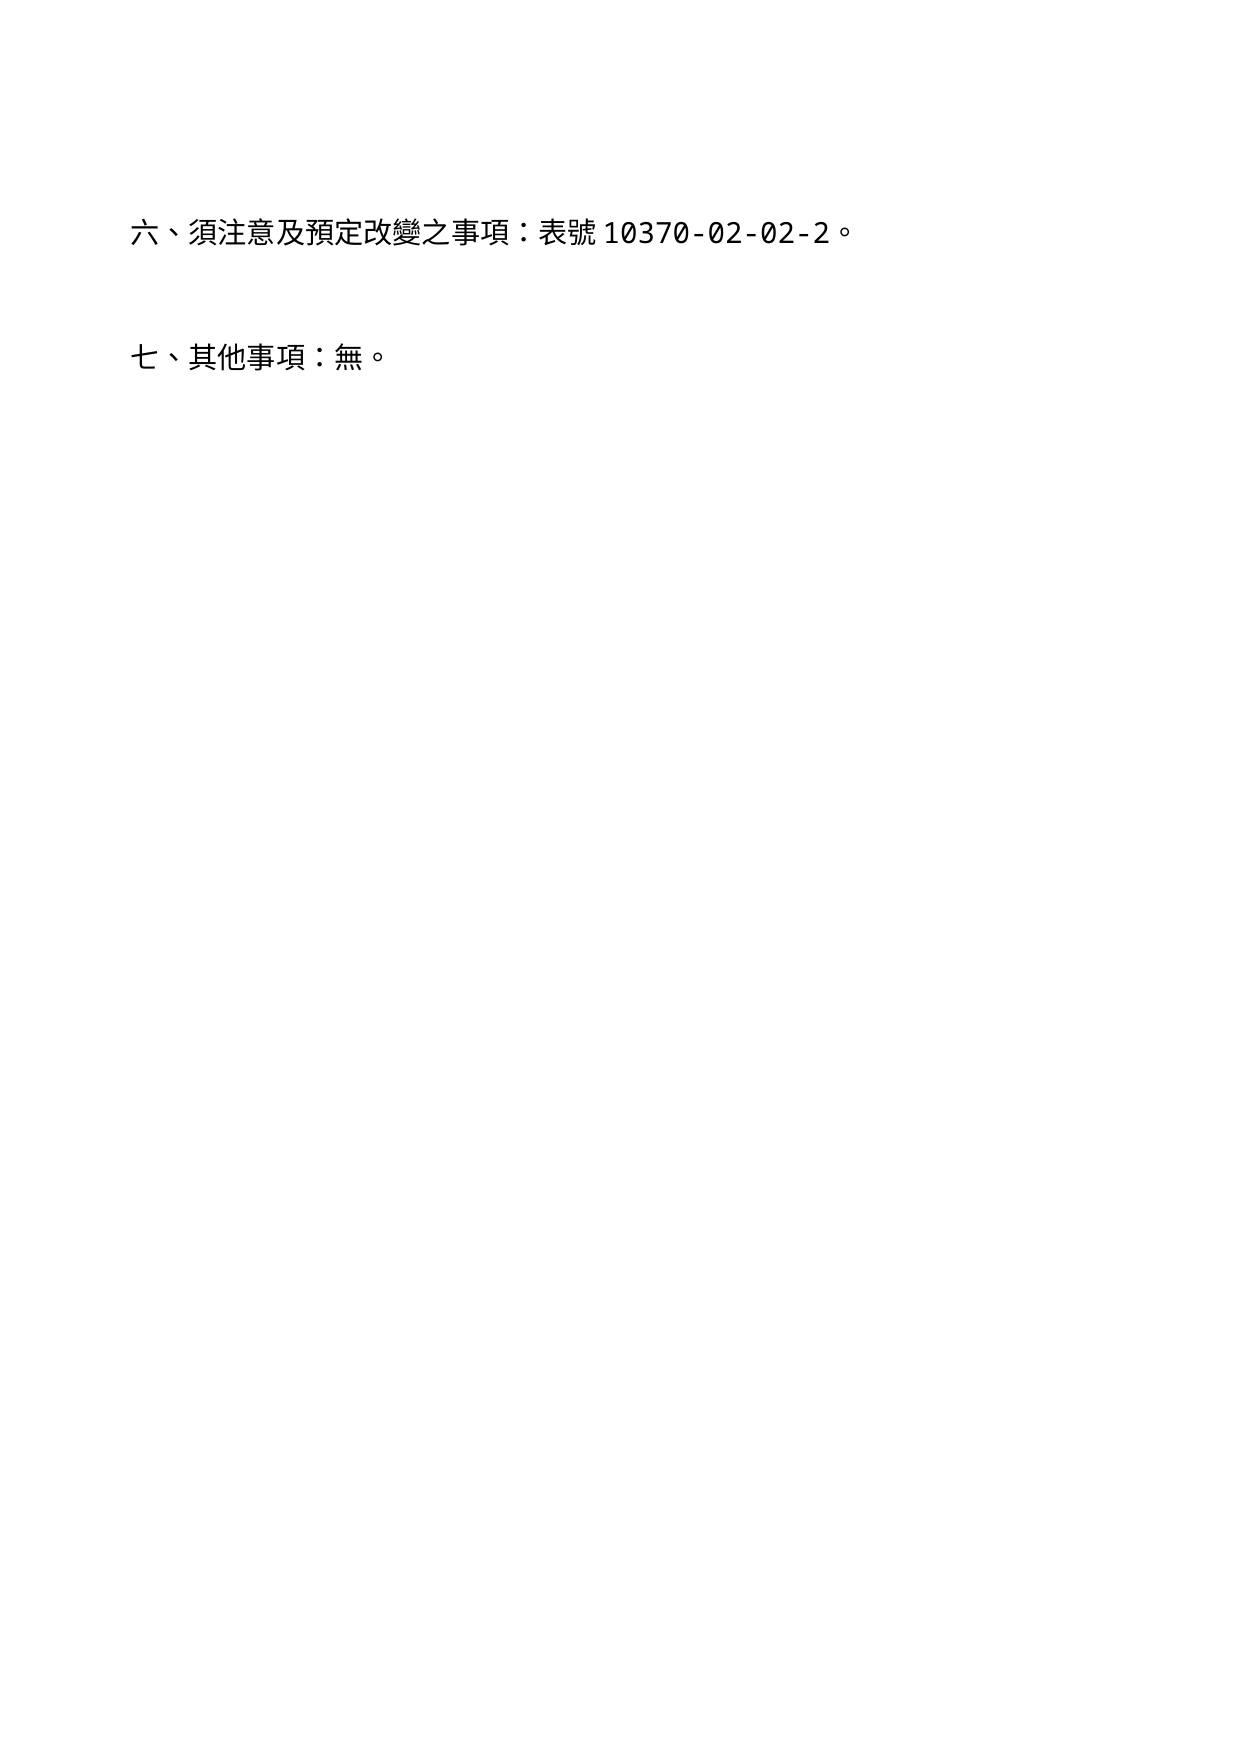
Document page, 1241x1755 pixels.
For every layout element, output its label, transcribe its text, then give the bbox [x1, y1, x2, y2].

text 六、須注意及預定改變之事項：表號10370-02-02-2。 [130, 189, 1110, 252]
text 七、其他事項：無。 [130, 314, 1110, 377]
